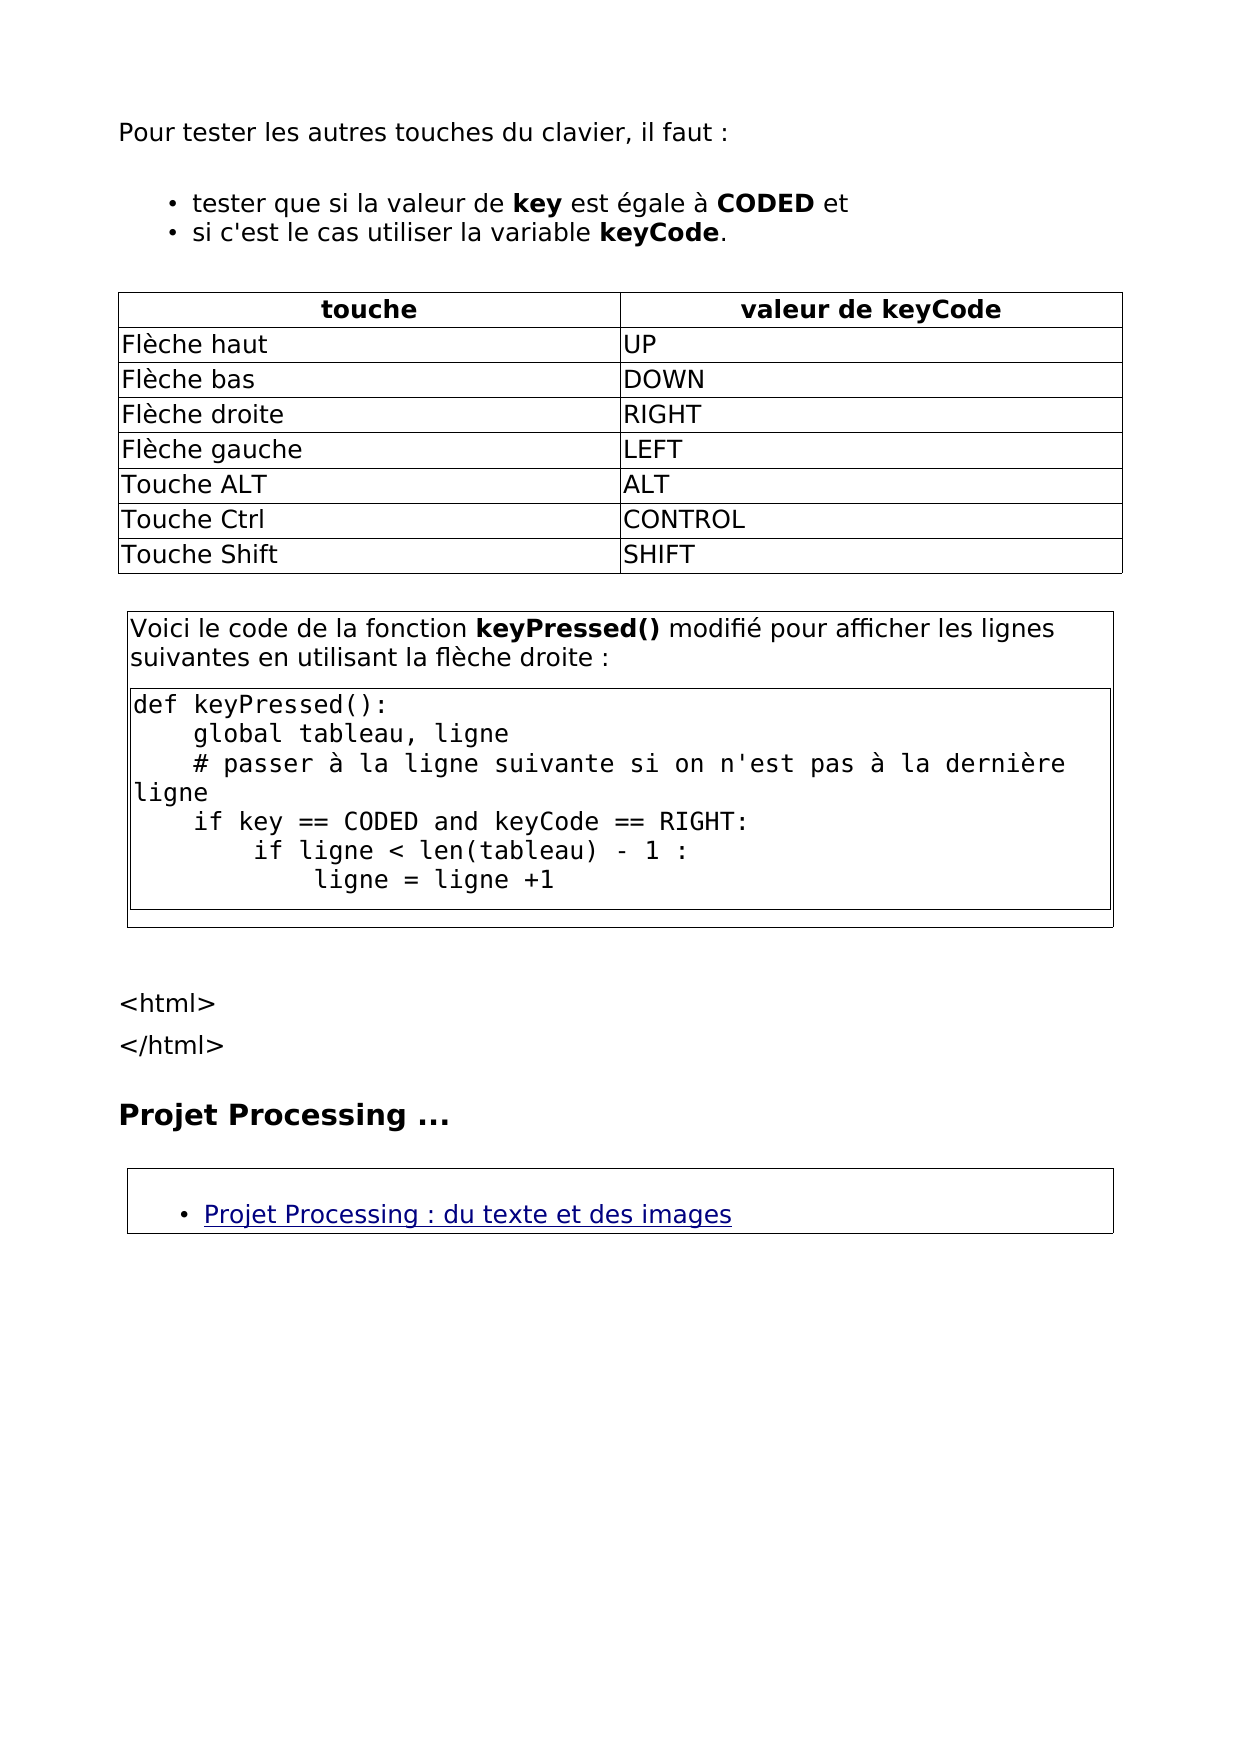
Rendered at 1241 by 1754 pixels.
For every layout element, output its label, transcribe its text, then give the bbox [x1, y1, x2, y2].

list tester que si la valeur de key est égale à CODED et [177, 189, 1122, 218]
table_cell CONTROL [621, 504, 1122, 538]
table_cell SHIFT [621, 539, 1122, 573]
table_cell LEFT [621, 433, 1122, 467]
table_cell Touche Shift [119, 539, 620, 573]
table_header def keyPressed(): global tableau, ligne # passer à la ligne suivante si on n'est pas à la dernière ligne if key == CODED and keyCode == RIGHT: if ligne < len(tableau) - 1 : ligne = ligne +1 [131, 689, 1110, 909]
table_header valeur de keyCode [621, 293, 1122, 327]
text </html> [118, 1031, 1122, 1060]
table_cell Touche Ctrl [119, 504, 620, 538]
table_header touche [119, 293, 620, 327]
table_cell Touche ALT [119, 469, 620, 502]
table_cell ALT [621, 469, 1122, 502]
table_cell Flèche haut [119, 328, 620, 362]
table_cell UP [621, 328, 1122, 362]
table_cell DOWN [621, 363, 1122, 397]
table_header Projet Processing : du texte et des images [128, 1169, 1113, 1233]
table_cell Flèche bas [119, 363, 620, 397]
text <html> [118, 989, 1122, 1019]
table_cell RIGHT [621, 398, 1122, 432]
subtitle Projet Processing ... [118, 1098, 1122, 1132]
table_cell Flèche droite [119, 398, 620, 432]
list si c'est le cas utiliser la variable keyCode. [177, 218, 1122, 248]
text Pour tester les autres touches du clavier, il faut : [118, 118, 1122, 147]
table_cell Flèche gauche [119, 433, 620, 467]
table_header Voici le code de la fonction keyPressed() modifié pour afficher les lignes suivantes en utilisant la flèche droite : [128, 612, 1113, 927]
